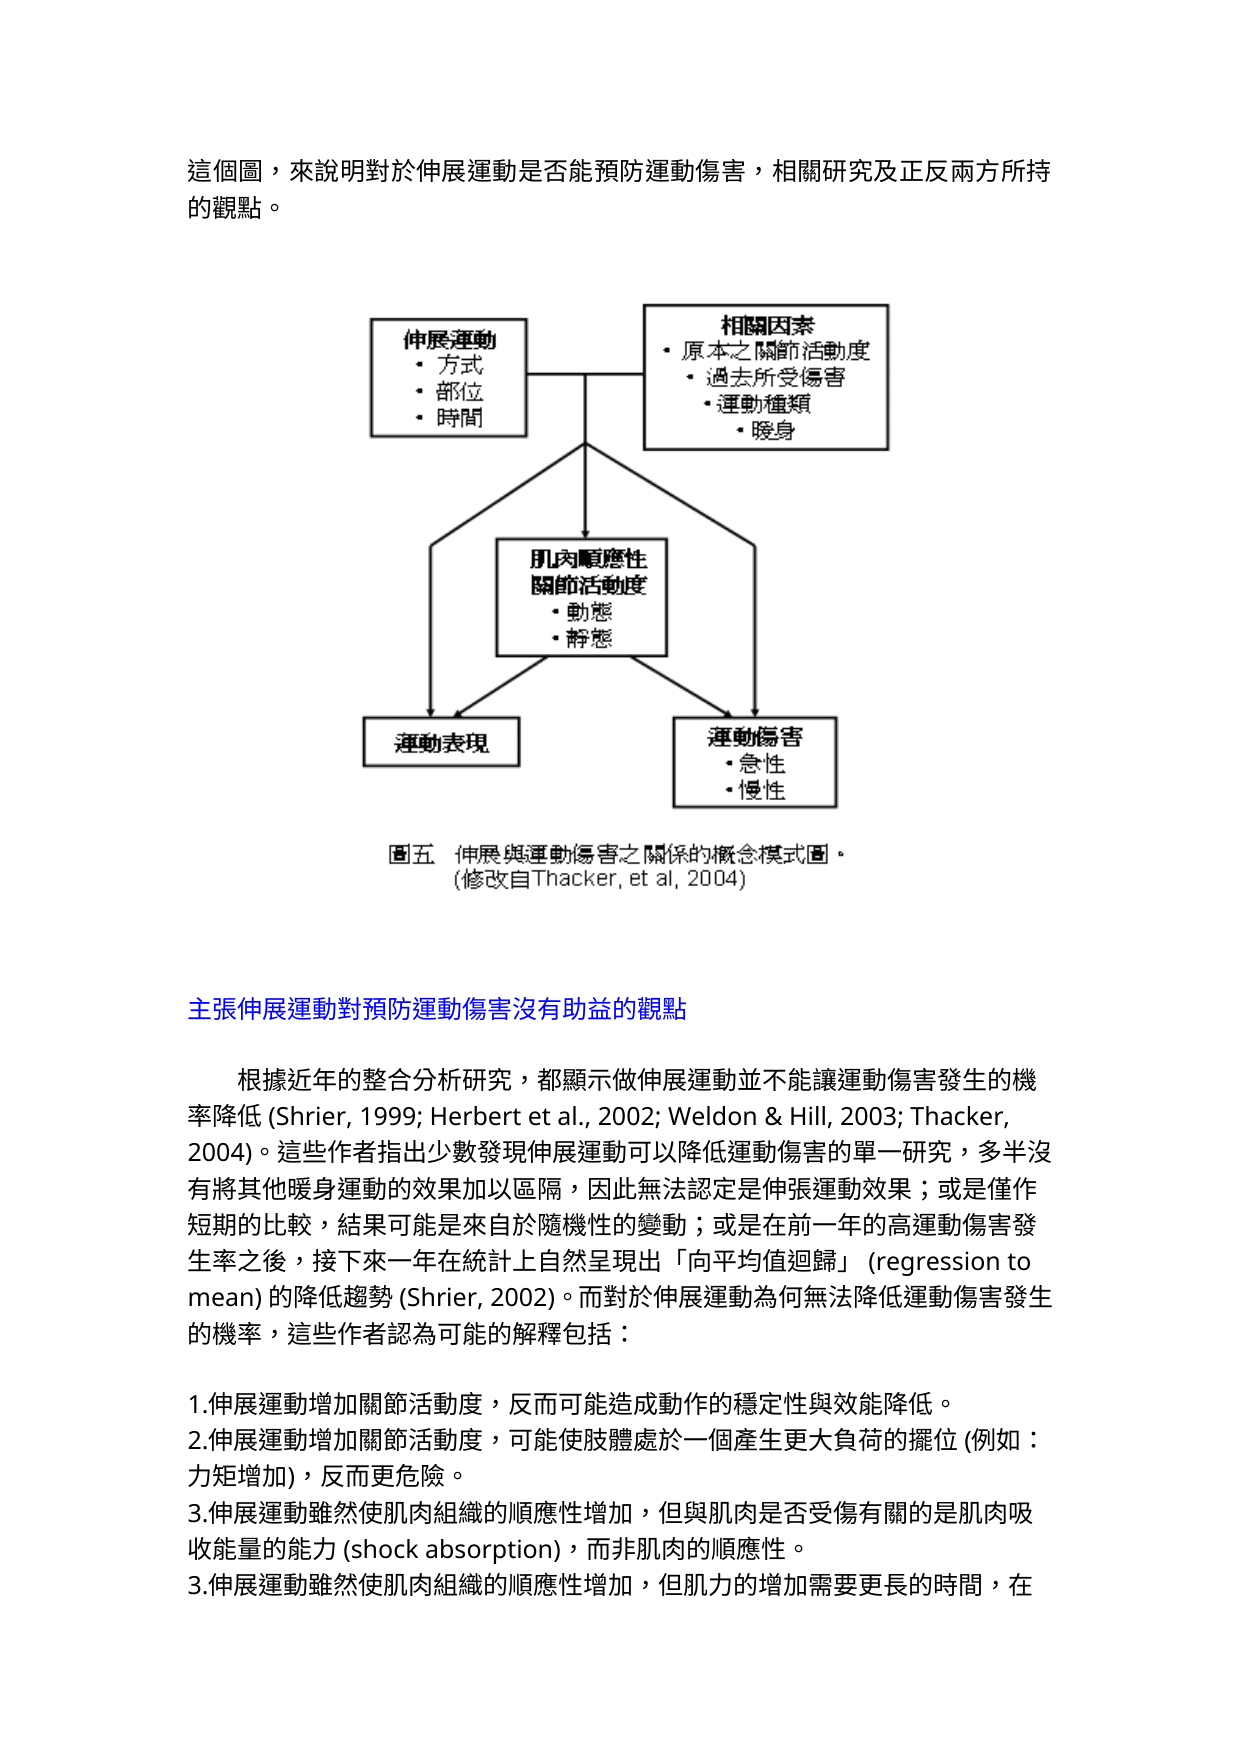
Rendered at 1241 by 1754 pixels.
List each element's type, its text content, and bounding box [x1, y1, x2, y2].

text 這個圖，來說明對於伸展運動是否能預防運動傷害，相關研究及正反兩方所持的觀點。 [187, 150, 1053, 225]
picture [338, 287, 903, 922]
text 主張伸展運動對預防運動傷害沒有助益的觀點 根據近年的整合分析研究，都顯示做伸展運動並不能讓運動傷害發生的機率降低 (Shrier, 1999; Herbert et al., 2002; Weldon & Hill, 2003; Thacker, 2004)。這些作者指出少數發現伸展運動可以降低運動傷害的單一研究，多半沒有將其他暖身運動的效果加以區隔，因此無法認定是伸張運動效果；或是僅作短期的比較，結果可能是來自於隨機性的變動；或是在前一年的高運動傷害發生率之後，接下來一年在統計上自然呈現出「向平均值迴歸」 (regression to mean) 的降低趨勢 (Shrier, 2002)。而對於伸展運動為何無法降低運動傷害發生的機率，這些作者認為可能的解釋包括： 1.伸展運動增加關節活動度，反而可能造成動作的穩定性與效能降低。 2.伸展運動增加關節活動度，可能使肢體處於一個產生更大負荷的擺位 (例如：力矩增加)，反而更危險。 3.伸展運動雖然使肌肉組織的順應性增加，但與肌肉是否受傷有關的是肌肉吸收能量的能力 (shock absorption)，而非肌肉的順應性。 3.伸展運動雖然使肌肉組織的順應性增加，但肌力的增加需要更長的時間，在此之前，肌力有一段較弱的時期。 4.伸展運動提高組織對疼痛的耐受性，降低了身體自我保護的機制，可能讓肌肉暴露於更多受傷的機會。 5.研究發現大部的肌肉運動傷害發生於關節正常的活動範圍內、肌肉離心收縮的情況下。因素肌肉伸展的程度可能不是一個重要的因素。 主張伸展運動有助於預防運動傷害的觀點 然而其他很多專業人士質疑上述的整合性研究報告及其他指出伸展運動對預防運動傷害沒有助益的單一研究，也都有方法上的偏差，主要的問題是犯了以偏概全，以及沒有控制好相關的干擾因子，所以不能就此認為伸展運動對於運動傷害的預防沒有幫助： 1.這些研究報告並沒有釐清受測者原本的關節活動程度的情況。許多研究只針對一般關節活動度正常的對象，有沒有伸展對這些人可能影響不大；但是對於關節活動度較差的人，伸展運動可能會有比較明顯的效果，而這些人也正是最需要做伸展運動的，卻從來沒有人針對這樣的對象加以研究。 2.這些研究報告只針對運動前的短時間伸展運動，其結果並不能否定平時長期的伸展活動計畫的效益。同樣的，也尚未見到針對後者的研究報告。 3.這些研究報告只針對急性的運動傷害加以統計，而沒有將累積性的運動傷害列入考慮。 在網路上的討論中，俄亥俄州立大學運動傷害防護主任麥立克博士 (Mark A. Merrick) 對於如何解讀賽克博士等人的研究結果，提出以下的看法，非常值得參考。他說，賽克博士等人的研究，並不是說伸展運動是沒有用的；正確的解讀應該是：大部份的運動傷害可能是由於運動前伸展所能影響的範圍之外的原因所造成的 (Most muscle injuries are caused by things that appear to be outside the influence of pre-event stretching.)。 「證據不足」！？ 經過了上述的分析，當我們再度回顧「伸展無助預防運動傷害」這一類的研究報告時，我們必須小心解讀其中的訊息，其中一個重要的關鍵就在於，不要斷章取義只取其結論或從媒體的片面介紹甚至標題來建構自己的認知，尤其是這樣的結論提出和一般人或其他研究者不同的看法時。我們必須了解研究的內容，包括它的對象和研究的方法，是否可能有影響結果的其他原因，是否在結果的解讀和推論上有所限制。 如果你問，伸展運動究竟能不能預防運動傷害？ 根據目前的研究結果與文獻報告，比較中肯的說法應該是：「證據不足」！目前並沒有足夠的證據支持或反對這樣的說法。原因之一是，這個問題可能會因運動者本身的特性，運動的種類，運動傷害的類型與認定，等等，而可能有不同的答案。以目前的研究看來，的確沒有足夠的證據顯示伸展運動能有效降低運動傷害發生的機率；但是這些研究大都是針對某些族群或某種運動，而運動傷害的發生往往是多重因子交互作用的結果，單一研究都只能針對其中特定的一部份探討，因此，所得到的結論當然也就不能代表所有的情況。 有些具有正面效益的單一因素，即使它對預防運動傷有幫助，單獨來看仍可能在研究的統計學上無法顯示出明顯的差別，但事實是否如此，還必須參照其他的證據。也許不能僅從統計學的報告就否定它的意義。 也許世上某些事物真的是「真相難求」，但更可能的或許是我們並沒有問對問題。因為像運動傷害這樣一個往往由多重因素造成的事件，由於發生原因及傷害種類的多樣性，再加上運動者和運動項目的不同，其複雜的本質本來就不是一道非對即錯的是非題，不是二分法的「能」或「不能」可以作為標準答案的。 如果再繼續問：那麼，到底要不要在運動前做伸展運動呢？賓州印地安大大學健康與體育學系助理教授芮雯娜 (Jose’E Rivera) 的建議是：如果你覺得你某些部位的關節活動度對於你所要從事的運動來說，並不是很理想，運動前做伸展，會對身體的柔軟性和關節活動度有一些幫助 (甚至也可能降低運動發生的機會，因為其實大部份的報告並沒有特別針對關節活動度不佳的人研究)；如果你的關節活動度很好，而你也喜歡在運動前先做伸展運動，那，大可按照你自己習慣的方式，繼續做下去！ 麥立克博士指出，賽克博士的研究告訴我們，伸展運動對預防運動造成的急性肌肉損傷來說，整體的效果非常有限，但這並不是說伸展運動就一無是處！它並未否定伸展運動的其他正面效果。 專業運動傷害防護師安德魯(Scott Andrews)就認為，預防運動傷害可能不是人們做伸展運動唯一的理由。如果我們問那些習慣在從事較長時間或較激烈運動之前有先做伸展運動習慣的人，為什麼他要先做這些伸展運動？除了「可以減少運動傷害」之外，「拉一拉會覺得比較舒服」可能也是其中之一。即使相關研究指出，目前並沒有足夠的證據支持前者的說法，但是只要有後面一項「覺得比較舒服」的理由存在，在注意正確伸展的執行方法，不至於因過度伸展造成傷害的前提之下，那麼，如果你想做，沒有人會反對運動前適度的伸展活動的！尤其是它並不須要花什麼錢，又可以讓你享受運動的樂趣，本身就已經是運動的一部份了，大可不必只因為沒有某種宣稱的效果，就認為不值得或不應該做了。 最後，在前述的研究報告出現之後，許多專業人士如隊醫、教練、運動傷害防護員或物理治療師，可能傾向於更強調動態伸展合併功能性暖身活動的重要性。如同美國疾病防制中心流行病計畫主任賽克所建議的，預防運動傷害的發生，我們所必須做的不是更少，而應該是更全面。至少在運動前適當的暖身，加上平時的肌力訓練、平衡訓練、伸展運動、正確運動技術的訓練、及良好的身體健康狀況，將這些要素合併之後，的確可以減少運動傷害發生的機率！ 參考文獻： Always, S.E. Force and contractile characteristics after stretch overload in quail anterior latissimus dorsi muscle. J. Appl. Physiol. 1994; 77:135-41. Borms J, et al. Optimal duration of static stretching exercise for improvement of coxo-femoral flexibility. J. Sports. Sci. 5:39-47, 1987. Halbertsma, J.P.K. & Goeken, L.N.H. Stretching exercises: effect on passive extensibility and stiffness in short hamstrings of healthy subjects. Arch. Phys. Med. Rehabil. 75: 976-981, 1994. Halbertsma, J.P.K., et al. Sport stretching: effect on passive muscle stiffness of short hamstrings. Arch. Phys. Med. Rehabil. 77:688-692, 1996. Halbertsma, J.P.K., et al. Repeated passive stretching: acute effect on the passive muscle movement and extensibility of short hamstrings. Arch. Phys. Med. Rehabil. 80:407-414, 1999. Herbert, R.D. and Garbriel, M. Effects of stretching before and after exercising on muscle soreness and risk of injury: a systemic review. Br. Med. J. 325:468-470, 2002. Horowits, R, et al. A physiological role for titin and nebulin in skeletal muscle. Nature. 323:160-164, 1986. Huxley, A.F. & Simmons, R.M. Mechanical properties of the cross-bridges of frog striated muscle. J Physiol. (London) 218:59p-60p, 1971. Madding S.W. et al. Effect of duration of passive stretch on hip abduction range of motion. J. Orthop. Sports Ther. 8:409-416, 1987. Magid, A, Law, D.J. Myofibrials bear most of the resting tension in frog skeletal muscle. Science. 230:1280-1282, 1985. Magnusson, S.P. et al. A mechanism for altered flexibility in human skeletal muscle. J Physiol. (London) 497:291-298, 1996. Magnusson, S.P. et al. Mechanical and physiological responses to stretching with and without perisometric contraction in human skeletal muscle. Arch. Phys. Med. Rehabil. 77:373-378, 1996. Magnusson, S.P. et al. Passive energy absorption by human muscle-tendon unit is unaffected by increase in intramuscular temperature. J. Appl Physiol. 88:1215-1220, 2000. Markos P.D. Ipsilateral and contralateral effects of Proprioceptive neuromuscular facilitation techniques on hip motion and electromyographic activity. Phys. Ther. 59:1366-1373, 1979. Moore, M.A. & Hutton, R.S. Electromyographic investigation of muscle stretching techniques. Med. Sci. Sports Exercise. 12:322-329, 1980. Osternig L.R. et al. Muscle activation during Proprioceptive neuromuscular facilitation (PNF) stretching techniques. Am. J. Phys. Med. 66:298-307, 1987. Shrier, I. Stretching before exercise does not reduce the risk of local muscle injury: a critical review of the clinical and basic science literature. Clin. J. Sports Med. 9:221-227, 1999. Shrier, I. Does stretching help preventing injuries? In: Evidence Based Sports Medicine. By MacAuley, D. and Best, T. London: BMJ. Pp.97-116, 2002. Thacker, S.B. et al. The impact of stretching on sports injury risk: a systemic review of the literature. Med. Sci. Sports Exerc. 36(3):371-378, 2004. Weldon, S.M. and Hill, R.H. The efficacy of stretching for prevention of exercise-related injury: a systemic review of the literature. Man. Ther. 8:141-150, 2003. Yang, S. et al. Change in muscle fiber type, muscle mass and IGF-I gene expression in rabbit skeletal muscle subjected to stretch. J. Anat. 190:613-622, 1997. 作者：郭功義為復健科醫師，運動生理學網站顧問。 [187, 922, 1053, 1602]
